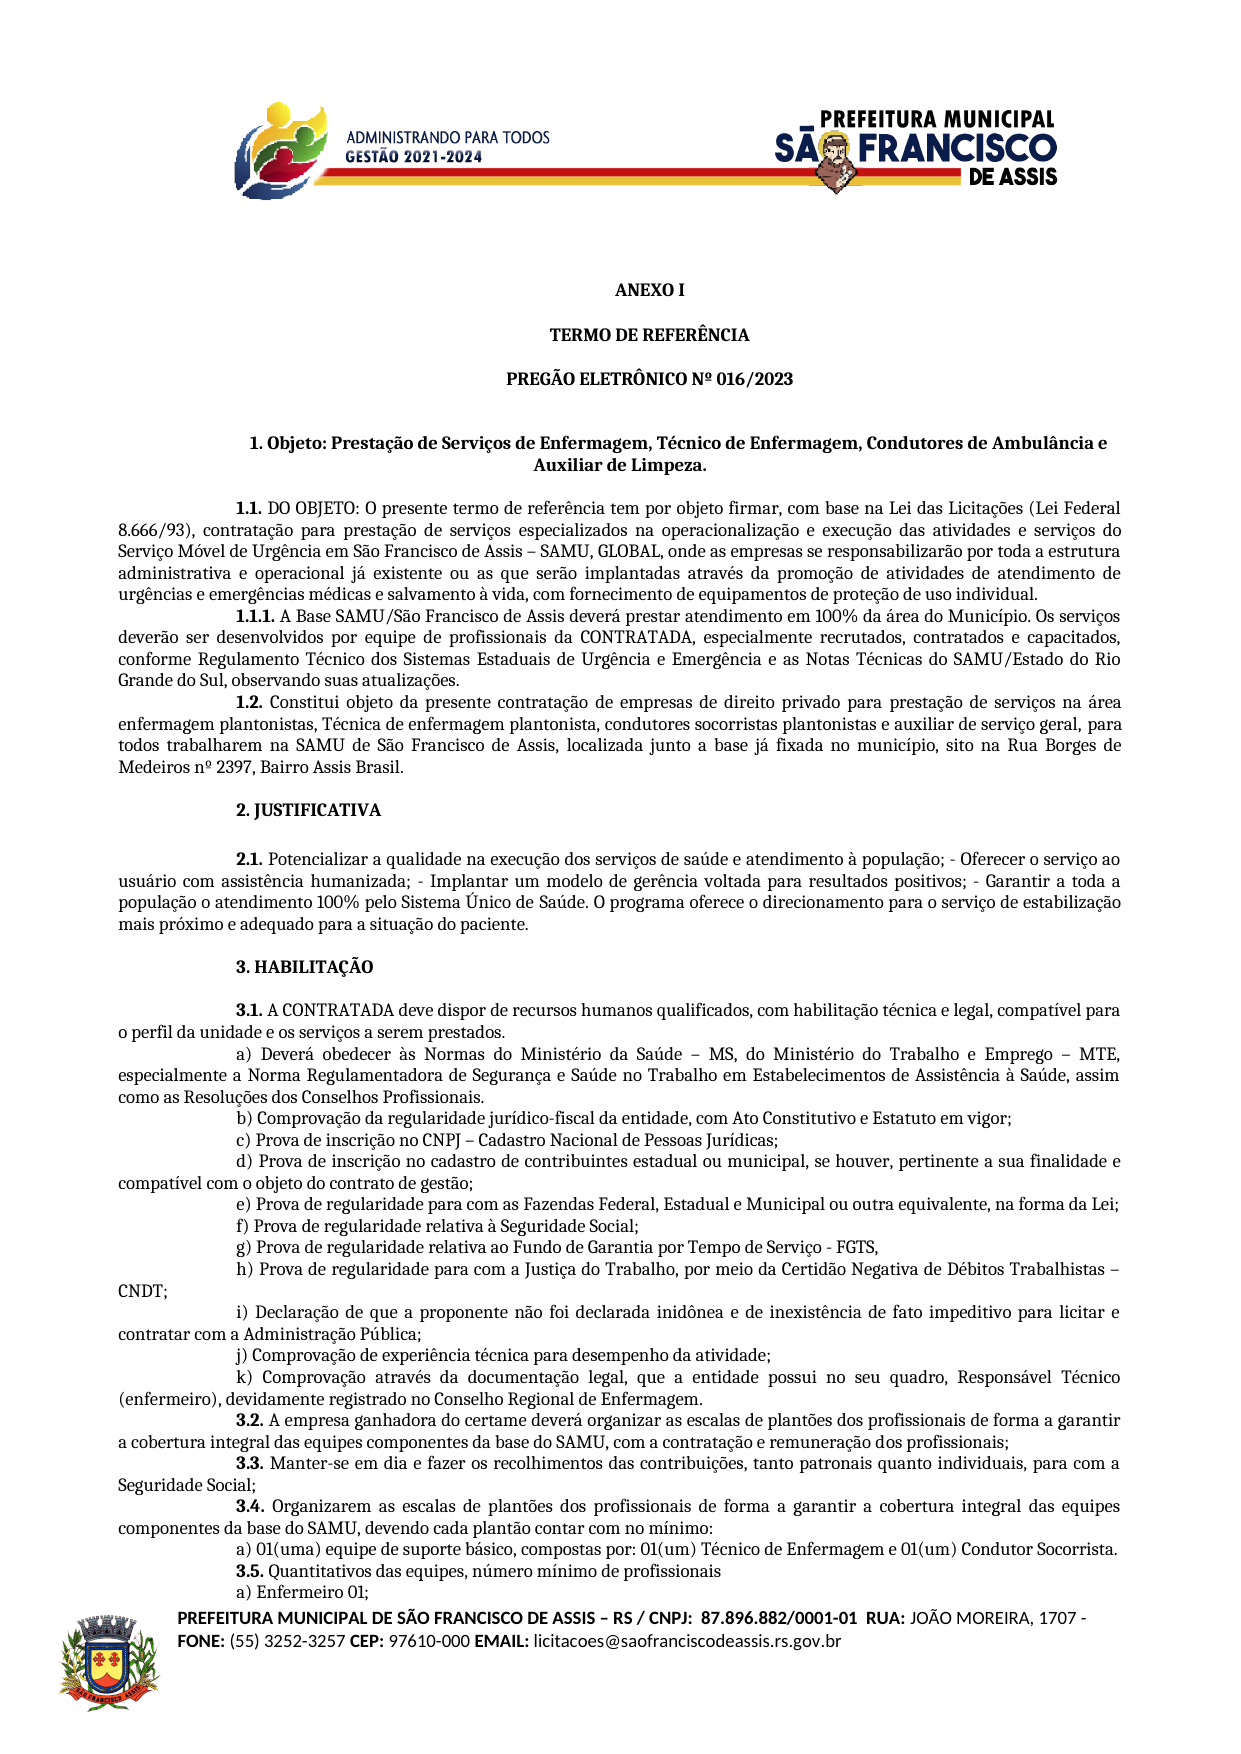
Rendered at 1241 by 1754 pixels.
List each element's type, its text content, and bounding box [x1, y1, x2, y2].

text a) Enfermeiro 01; [118, 1582, 1122, 1604]
text 2.1. Potencializar a qualidade na execução dos serviços de saúde e atendimento à população; - Oferecer o serviço ao usuário com assistência humanizada; - Implantar um modelo de gerência voltada para resultados positivos; - Garantir a toda a população o atendimento 100% pelo Sistema Único de Saúde. O programa oferece o direcionamento para o serviço de estabilização mais próximo e adequado para a situação do paciente. [118, 849, 1122, 935]
text d) Prova de inscrição no cadastro de contribuintes estadual ou municipal, se houver, pertinente a sua finalidade e compatível com o objeto do contrato de gestão; [118, 1151, 1122, 1194]
text 1.1. DO OBJETO: O presente termo de referência tem por objeto firmar, com base na Lei das Licitações (Lei Federal 8.666/93), contratação para prestação de serviços especializados na operacionalização e execução das atividades e serviços do Serviço Móvel de Urgência em São Francisco de Assis – SAMU, GLOBAL, onde as empresas se responsabilizarão por toda a estrutura administrativa e operacional já existente ou as que serão implantadas através da promoção de atividades de atendimento de urgências e emergências médicas e salvamento à vida, com fornecimento de equipamentos de proteção de uso individual. [118, 497, 1122, 605]
text TERMO DE REFERÊNCIA [118, 325, 1181, 347]
text g) Prova de regularidade relativa ao Fundo de Garantia por Tempo de Serviço - FGTS, [118, 1237, 1122, 1259]
text PREGÃO ELETRÔNICO Nº 016/2023 [118, 368, 1181, 390]
text c) Prova de inscrição no CNPJ – Cadastro Nacional de Pessoas Jurídicas; [118, 1129, 1122, 1151]
text 1.1.1. A Base SAMU/São Francisco de Assis deverá prestar atendimento em 100% da área do Município. Os serviços deverão ser desenvolvidos por equipe de profissionais da CONTRATADA, especialmente recrutados, contratados e capacitados, conforme Regulamento Técnico dos Sistemas Estaduais de Urgência e Emergência e as Notas Técnicas do SAMU/Estado do Rio Grande do Sul, observando suas atualizações. [118, 605, 1122, 692]
text i) Declaração de que a proponente não foi declarada inidônea e de inexistência de fato impeditivo para licitar e contratar com a Administração Pública; [118, 1302, 1122, 1345]
text h) Prova de regularidade para com a Justiça do Trabalho, por meio da Certidão Negativa de Débitos Trabalhistas – CNDT; [118, 1259, 1122, 1302]
text e) Prova de regularidade para com as Fazendas Federal, Estadual e Municipal ou outra equivalente, na forma da Lei; [118, 1194, 1122, 1216]
text 3.2. A empresa ganhadora do certame deverá organizar as escalas de plantões dos profissionais de forma a garantir a cobertura integral das equipes componentes da base do SAMU, com a contratação e remuneração dos profissionais; [118, 1409, 1122, 1453]
text b) Comprovação da regularidade jurídico-fiscal da entidade, com Ato Constitutivo e Estatuto em vigor; [118, 1108, 1122, 1129]
text 3.3. Manter-se em dia e fazer os recolhimentos das contribuições, tanto patronais quanto individuais, para com a Seguridade Social; [118, 1453, 1122, 1496]
text 3. HABILITAÇÃO [118, 957, 1122, 978]
text ANEXO I [177, 279, 1122, 301]
text 1. Objeto: Prestação de Serviços de Enfermagem, Técnico de Enfermagem, Condutores de Ambulância e Auxiliar de Limpeza. [118, 433, 1122, 476]
text j) Comprovação de experiência técnica para desempenho da atividade; [118, 1345, 1122, 1366]
text 3.1. A CONTRATADA deve dispor de recursos humanos qualificados, com habilitação técnica e legal, compatível para o perfil da unidade e os serviços a serem prestados. [118, 1000, 1122, 1043]
text a) 01(uma) equipe de suporte básico, compostas por: 01(um) Técnico de Enfermagem e 01(um) Condutor Socorrista. [118, 1539, 1122, 1561]
text f) Prova de regularidade relativa à Seguridade Social; [118, 1216, 1122, 1237]
text k) Comprovação através da documentação legal, que a entidade possui no seu quadro, Responsável Técnico (enfermeiro), devidamente registrado no Conselho Regional de Enfermagem. [118, 1366, 1122, 1409]
text a) Deverá obedecer às Normas do Ministério da Saúde – MS, do Ministério do Trabalho e Emprego – MTE, especialmente a Norma Regulamentadora de Segurança e Saúde no Trabalho em Estabelecimentos de Assistência à Saúde, assim como as Resoluções dos Conselhos Profissionais. [118, 1043, 1122, 1108]
text 1.2. Constitui objeto da presente contratação de empresas de direito privado para prestação de serviços na área enfermagem plantonistas, Técnica de enfermagem plantonista, condutores socorristas plantonistas e auxiliar de serviço geral, para todos trabalharem na SAMU de São Francisco de Assis, localizada junto a base já fixada no município, sito na Rua Borges de Medeiros nº 2397, Bairro Assis Brasil. [118, 692, 1122, 778]
text 3.5. Quantitativos das equipes, número mínimo de profissionais [118, 1561, 1122, 1582]
text 2. JUSTIFICATIVA [118, 799, 1122, 821]
text 3.4. Organizarem as escalas de plantões dos profissionais de forma a garantir a cobertura integral das equipes componentes da base do SAMU, devendo cada plantão contar com no mínimo: [118, 1496, 1122, 1539]
